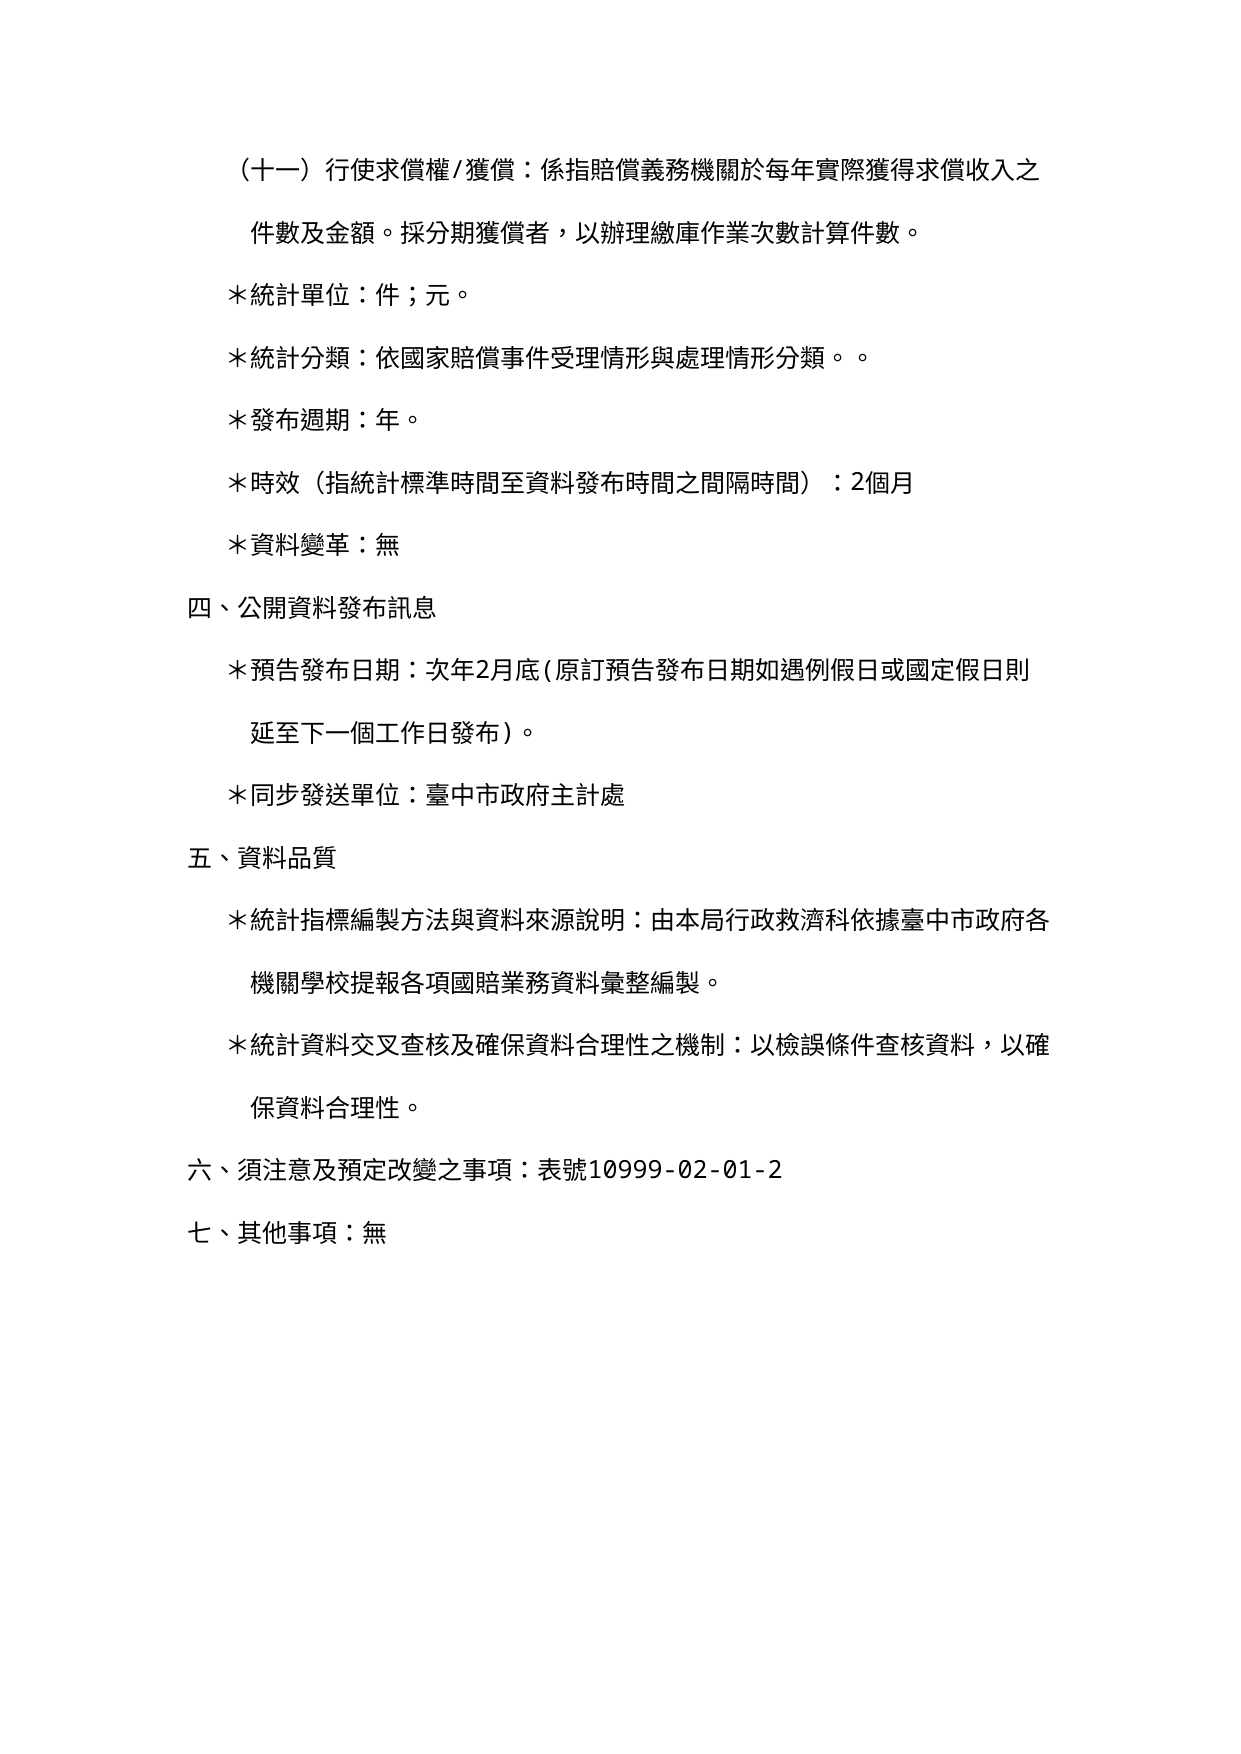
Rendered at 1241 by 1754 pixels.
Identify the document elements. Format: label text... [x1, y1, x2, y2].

text 五、資料品質 [187, 814, 1053, 877]
text 六、須注意及預定改變之事項：表號10999-02-01-2 [187, 1127, 1053, 1189]
text ＊同步發送單位：臺中市政府主計處 [225, 752, 1053, 814]
text ＊發布週期：年。 [225, 377, 1053, 439]
text 四、公開資料發布訊息 [187, 564, 1053, 627]
text ＊統計指標編製方法與資料來源說明：由本局行政救濟科依據臺中市政府各機關學校提報各項國賠業務資料彙整編製。 [225, 877, 1053, 1002]
text ＊統計單位：件；元。 [225, 252, 1053, 314]
text ＊統計資料交叉查核及確保資料合理性之機制：以檢誤條件查核資料，以確保資料合理性。 [225, 1002, 1053, 1127]
text ＊時效（指統計標準時間至資料發布時間之間隔時間）：2個月 [225, 439, 1053, 502]
text （十一）行使求償權/獲償：係指賠償義務機關於每年實際獲得求償收入之件數及金額。採分期獲償者，以辦理繳庫作業次數計算件數。 [225, 127, 1053, 252]
text ＊資料變革：無 [225, 502, 1053, 564]
text ＊統計分類：依國家賠償事件受理情形與處理情形分類。。 [225, 314, 1053, 377]
text 七、其他事項：無 [187, 1189, 1053, 1252]
text ＊預告發布日期：次年2月底(原訂預告發布日期如遇例假日或國定假日則延至下一個工作日發布)。 [225, 627, 1053, 752]
